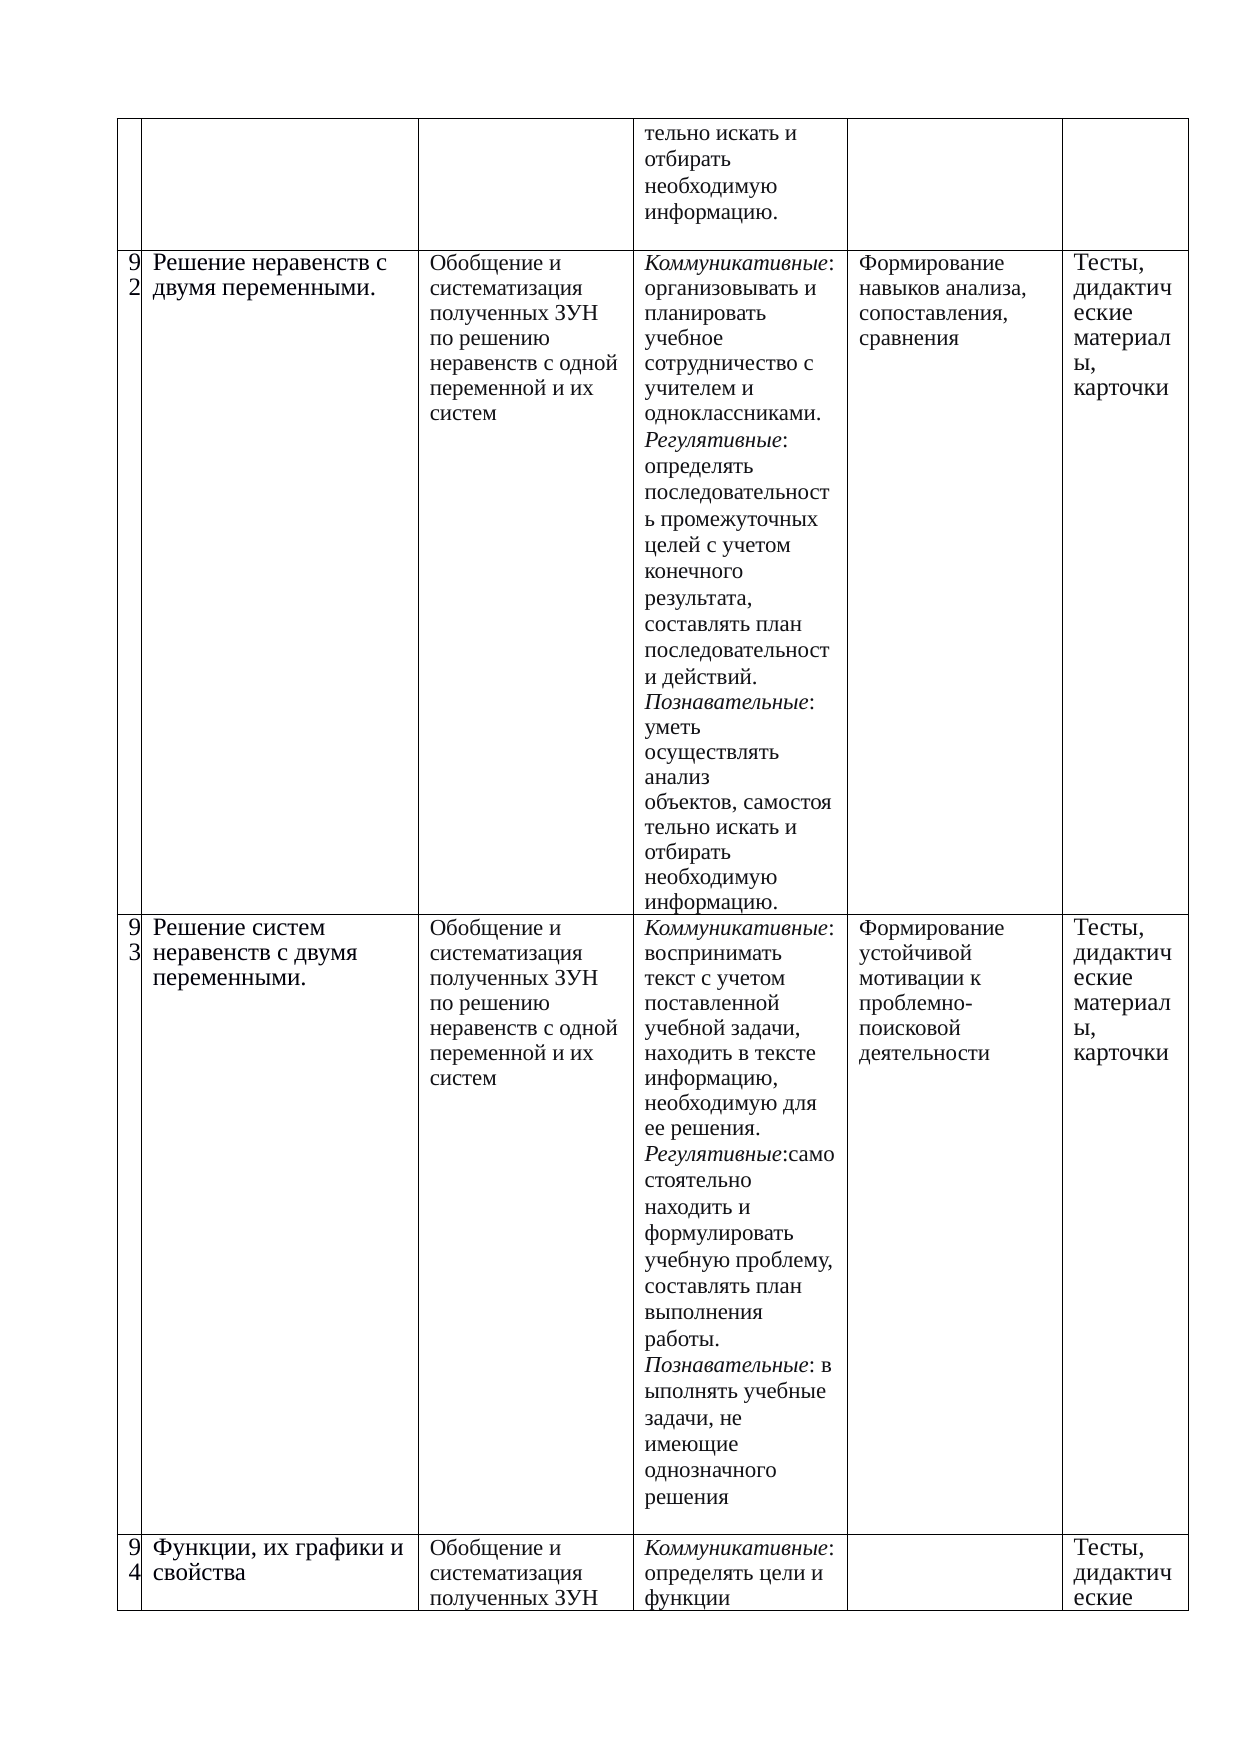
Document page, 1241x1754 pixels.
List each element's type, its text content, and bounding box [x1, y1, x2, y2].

table_cell тельно искать и отбирать необходимую информацию. [634, 119, 847, 249]
table_cell [1063, 119, 1188, 249]
table_cell [848, 119, 1062, 249]
table_cell [848, 1535, 1062, 1610]
table_cell Обобщение и систематизация полученных ЗУН по решению неравенств с одной переменной и их систем [419, 915, 633, 1534]
table_cell Обобщение и систематизация полученных ЗУН [419, 1535, 633, 1610]
table_cell Решение систем неравенств с двумя переменными. [142, 915, 418, 1534]
table_cell Обобщение и систематизация полученных ЗУН по решению неравенств с одной переменной и их систем [419, 251, 633, 914]
table_cell Формирование устойчивой мотивации к проблемно-поисковой деятельности [848, 915, 1062, 1534]
table_cell [142, 119, 418, 249]
table_cell Функции, их графики и свойства [142, 1535, 418, 1610]
table_cell Коммуникативные:организовывать и планировать учебное сотрудничество с учителем и одноклассниками. Регулятивные: определять последовательность промежуточных целей с учетом конечного результата, составлять план последовательности действий. Познавательные: уметь осуществлять анализ объектов, самостоятельно искать и отбирать необходимую информацию. [634, 251, 847, 914]
table_cell Формирование навыков анализа, сопоставления, сравнения [848, 251, 1062, 914]
table_cell Коммуникативные: определять цели и функции [634, 1535, 847, 1610]
table_cell [118, 119, 141, 249]
table_cell 92 [118, 251, 141, 914]
table_cell Тесты, дидактические [1063, 1535, 1188, 1610]
table_cell 94 [118, 1535, 141, 1610]
table_cell Решение неравенств с двумя переменными. [142, 251, 418, 914]
table_cell Тесты, дидактические материалы, карточки [1063, 915, 1188, 1534]
table_cell [419, 119, 633, 249]
table_cell Коммуникативные: воспринимать текст с учетом поставленной учебной задачи, находить в тексте информацию, необходимую для ее решения. Регулятивные:самостоятельно находить и формулировать учебную проблему, составлять план выполнения работы. Познавательные: выполнять учебные задачи, не имеющие однозначного решения [634, 915, 847, 1534]
table_cell 93 [118, 915, 141, 1534]
table_cell Тесты, дидактические материалы, карточки [1063, 251, 1188, 914]
